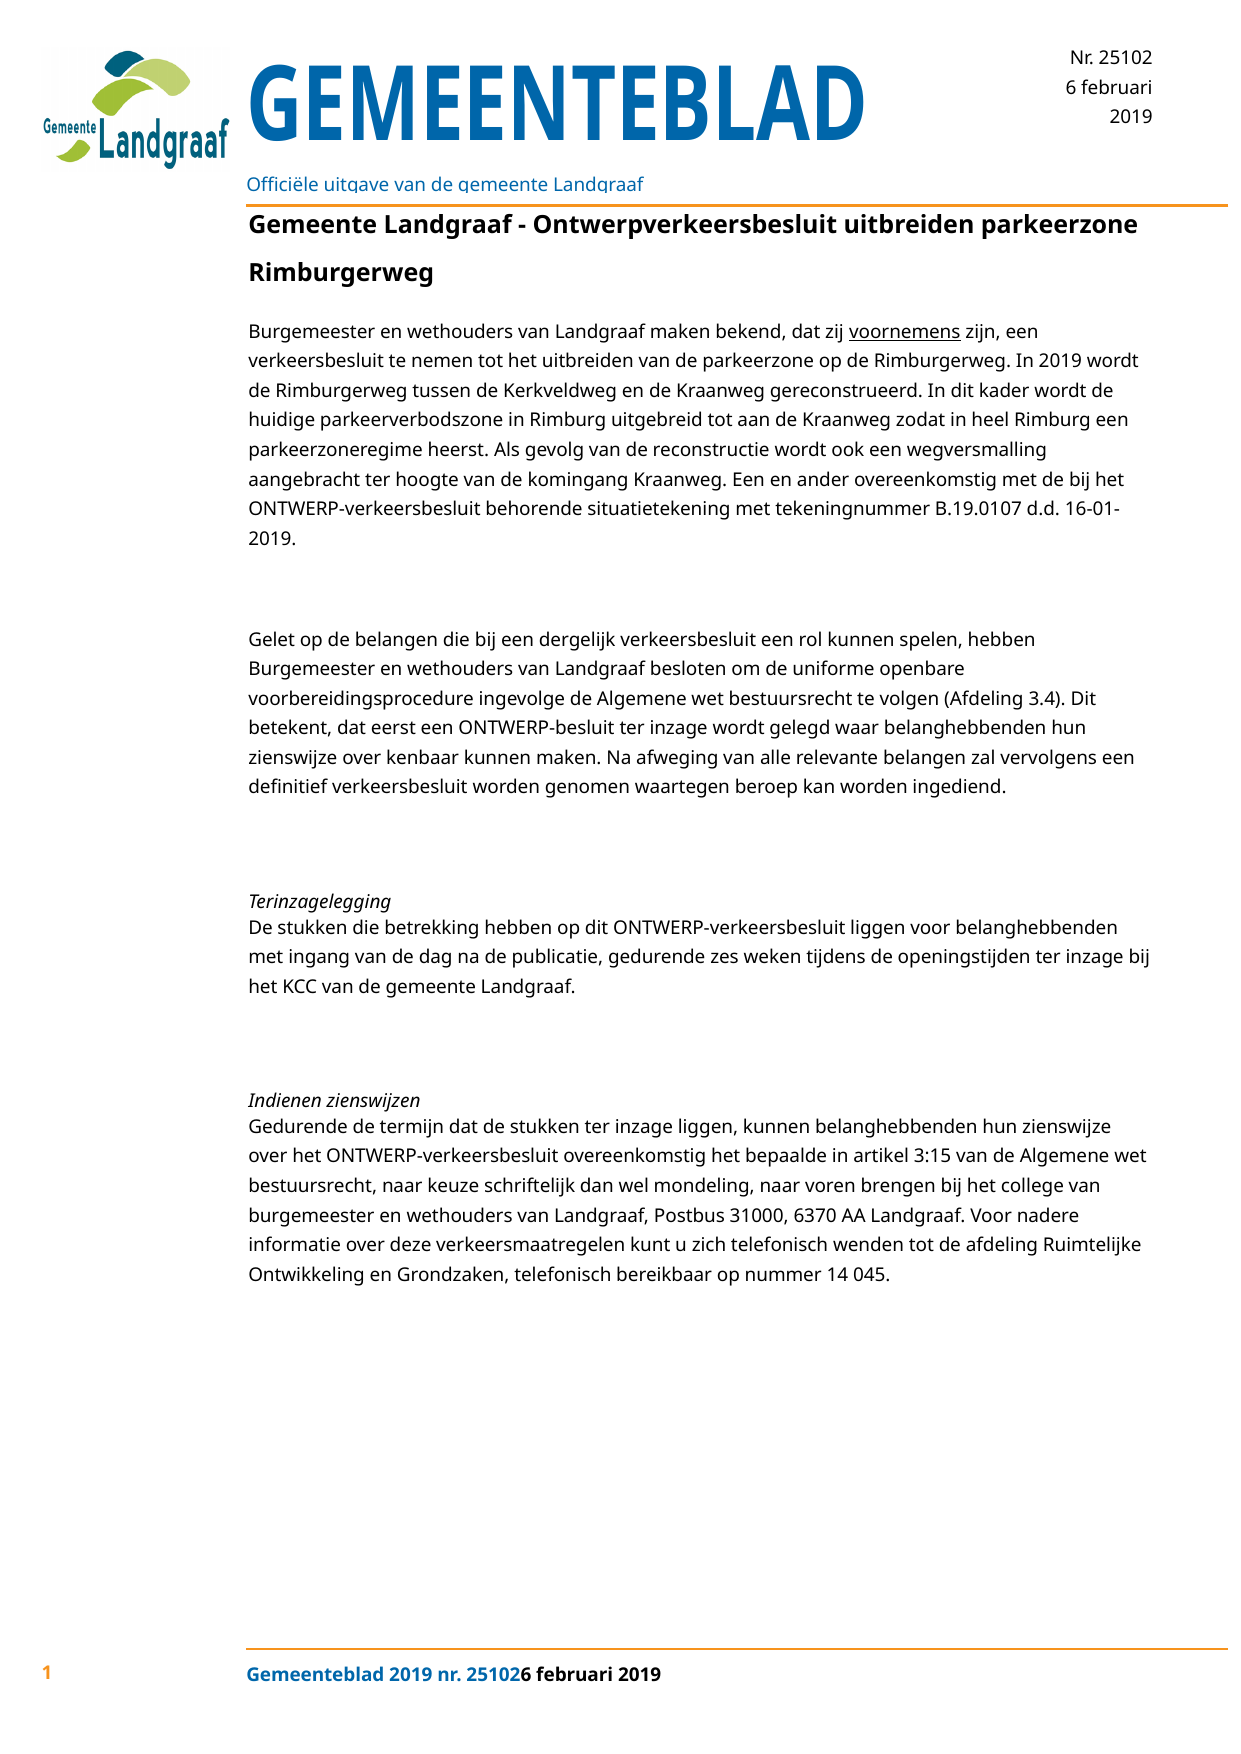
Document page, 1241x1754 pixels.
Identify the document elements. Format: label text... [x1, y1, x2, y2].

text De stukken die betrekking hebben op dit ONTWERP-verkeersbesluit liggen voor belanghebbenden met ingang van de dag na de publicatie, gedurende zes weken tijdens de openingstijden ter inzage bij het KCC van de gemeente Landgraaf. [248, 914, 1152, 999]
text Indienen zienswijzen [248, 1087, 1152, 1113]
picture [41, 47, 231, 172]
text Gemeente Landgraaf - Ontwerpverkeersbesluit uitbreiden parkeerzone Rimburgerweg [248, 207, 1152, 288]
text Burgemeester en wethouders van Landgraaf maken bekend, dat zij voornemens zijn, een verkeersbesluit te nemen tot het uitbreiden van de parkeerzone op de Rimburgerweg. In 2019 wordt de Rimburgerweg tussen de Kerkveldweg en de Kraanweg gereconstrueerd. In dit kader wordt de huidige parkeerverbodszone in Rimburg uitgebreid tot aan de Kraanweg zodat in heel Rimburg een parkeerzoneregime heerst. Als gevolg van de reconstructie wordt ook een wegversmalling aangebracht ter hoogte van de komingang Kraanweg. Een en ander overeenkomstig met de bij het ONTWERP-verkeersbesluit behorende situatietekening met tekeningnummer B.19.0107 d.d. 16-01-2019. [248, 318, 1152, 551]
text Gedurende de termijn dat de stukken ter inzage liggen, kunnen belanghebbenden hun zienswijze over het ONTWERP-verkeersbesluit overeenkomstig het bepaalde in artikel 3:15 van de Algemene wet bestuursrecht, naar keuze schriftelijk dan wel mondeling, naar voren brengen bij het college van burgemeester en wethouders van Landgraaf, Postbus 31000, 6370 AA Landgraaf. Voor nadere informatie over deze verkeersmaatregelen kunt u zich telefonisch wenden tot de afdeling Ruimtelijke Ontwikkeling en Grondzaken, telefonisch bereikbaar op nummer 14 045. [248, 1113, 1152, 1287]
text Gelet op de belangen die bij een dergelijk verkeersbesluit een rol kunnen spelen, hebben Burgemeester en wethouders van Landgraaf besloten om de uniforme openbare voorbereidingsprocedure ingevolge de Algemene wet bestuursrecht te volgen (Afdeling 3.4). Dit betekent, dat eerst een ONTWERP-besluit ter inzage wordt gelegd waar belanghebbenden hun zienswijze over kenbaar kunnen maken. Na afweging van alle relevante belangen zal vervolgens een definitief verkeersbesluit worden genomen waartegen beroep kan worden ingediend. [248, 626, 1152, 799]
text Terinzagelegging [248, 888, 1152, 914]
